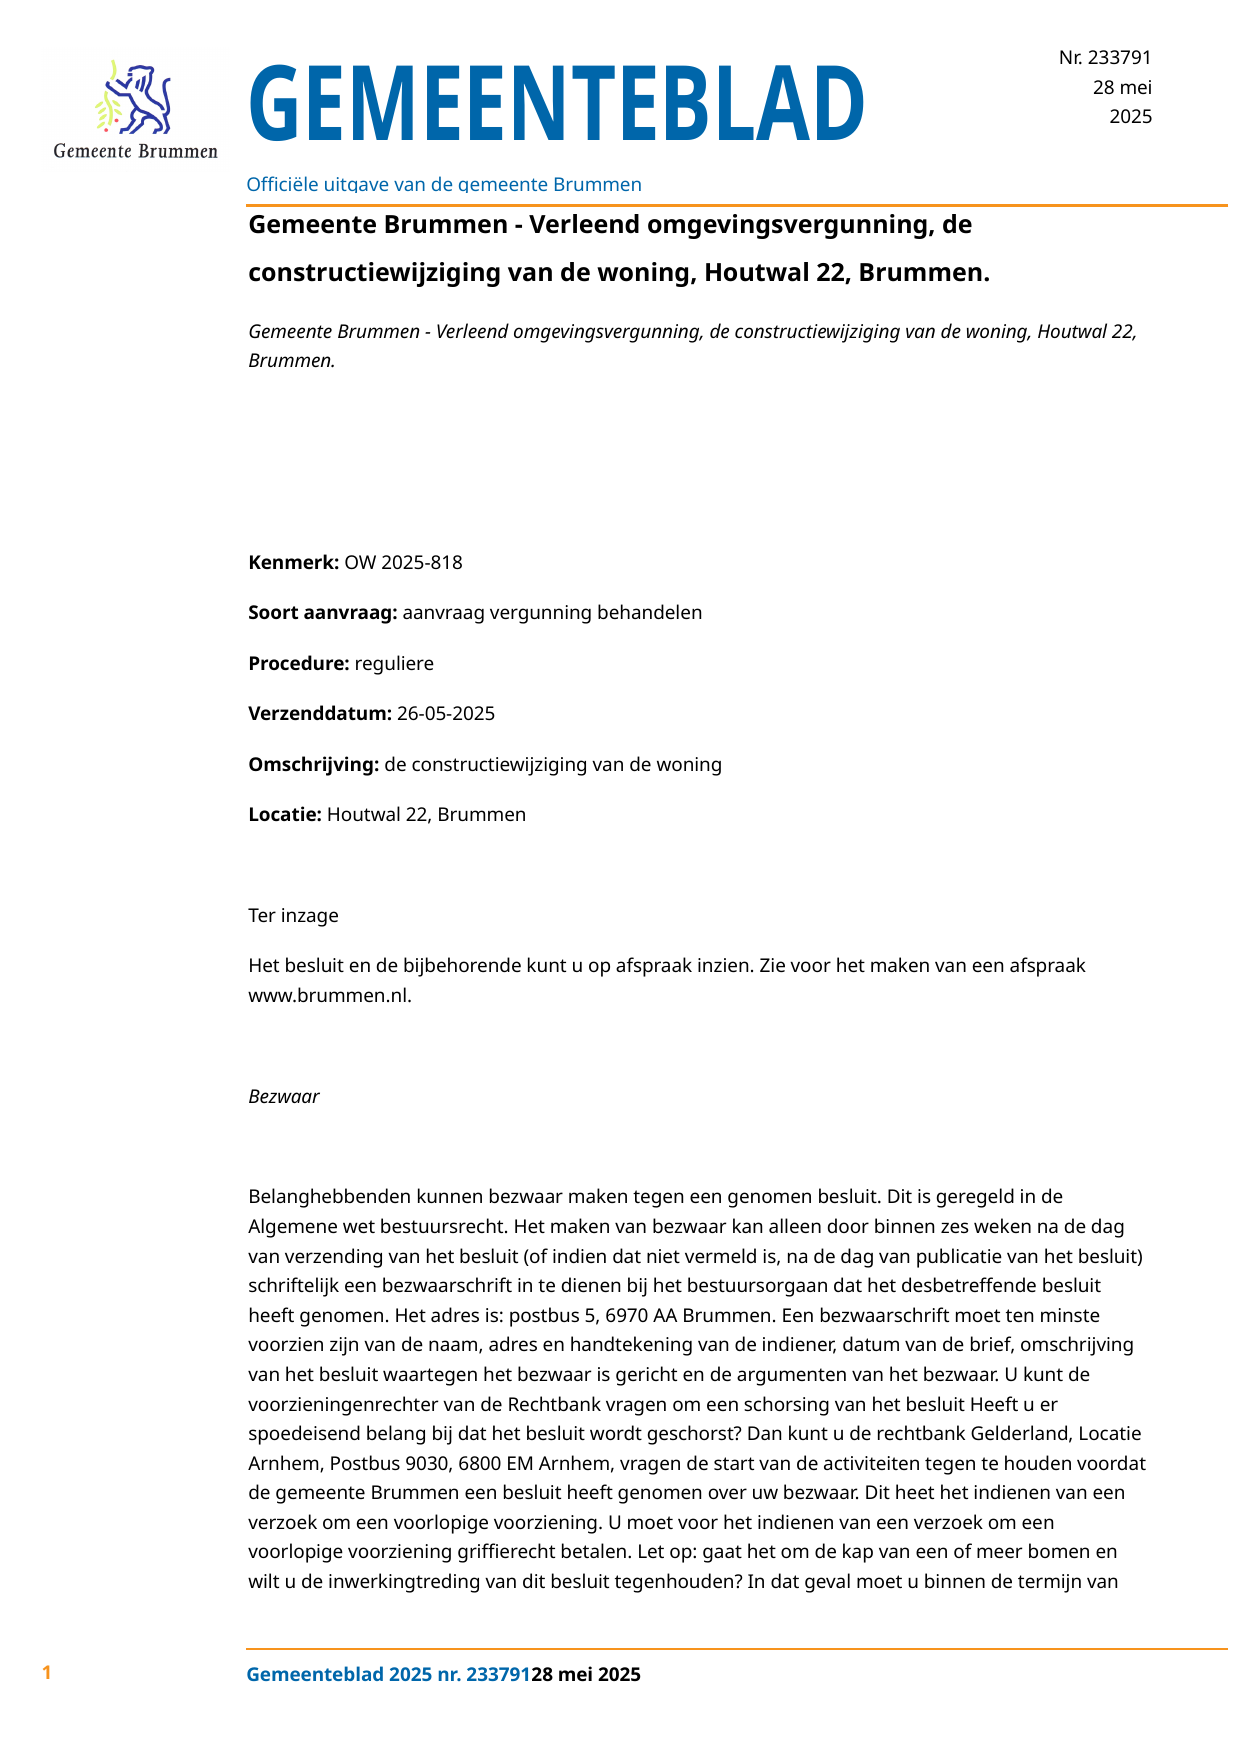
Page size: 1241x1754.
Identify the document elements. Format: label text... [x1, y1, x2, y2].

text Kenmerk: OW 2025-818 [248, 549, 1152, 575]
text Ter inzage [248, 902, 1152, 928]
picture [41, 47, 231, 172]
text Verzenddatum: 26-05-2025 [248, 700, 1152, 726]
text Omschrijving: de constructiewijziging van de woning [248, 751, 1152, 777]
text Het besluit en de bijbehorende kunt u op afspraak inzien. Zie voor het maken van een afspraak www.brummen.nl. [248, 952, 1152, 1008]
text Gemeente Brummen - Verleend omgevingsvergunning, de constructiewijziging van de woning, Houtwal 22, Brummen. [248, 207, 1152, 288]
text Procedure: reguliere [248, 650, 1152, 676]
text Gemeente Brummen - Verleend omgevingsvergunning, de constructiewijziging van de woning, Houtwal 22, Brummen. [248, 318, 1152, 373]
text Belanghebbenden kunnen bezwaar maken tegen een genomen besluit. Dit is geregeld in de Algemene wet bestuursrecht. Het maken van bezwaar kan alleen door binnen zes weken na de dag van verzending van het besluit (of indien dat niet vermeld is, na de dag van publicatie van het besluit) schriftelijk een bezwaarschrift in te dienen bij het bestuursorgaan dat het desbetreffende besluit heeft genomen. Het adres is: postbus 5, 6970 AA Brummen. Een bezwaarschrift moet ten minste voorzien zijn van de naam, adres en handtekening van de indiener, datum van de brief, omschrijving van het besluit waartegen het bezwaar is gericht en de argumenten van het bezwaar. U kunt de voorzieningenrechter van de Rechtbank vragen om een schorsing van het besluit Heeft u er spoedeisend belang bij dat het besluit wordt geschorst? Dan kunt u de rechtbank Gelderland, Locatie Arnhem, Postbus 9030, 6800 EM Arnhem, vragen de start van de activiteiten tegen te houden voordat de gemeente Brummen een besluit heeft genomen over uw bezwaar. Dit heet het indienen van een verzoek om een voorlopige voorziening. U moet voor het indienen van een verzoek om een voorlopige voorziening griffierecht betalen. Let op: gaat het om de kap van een of meer bomen en wilt u de inwerkingtreding van dit besluit tegenhouden? In dat geval moet u binnen de termijn van [248, 1184, 1152, 1594]
text Bezwaar [248, 1083, 1152, 1109]
text Soort aanvraag: aanvraag vergunning behandelen [248, 599, 1152, 625]
text Locatie: Houtwal 22, Brummen [248, 801, 1152, 827]
